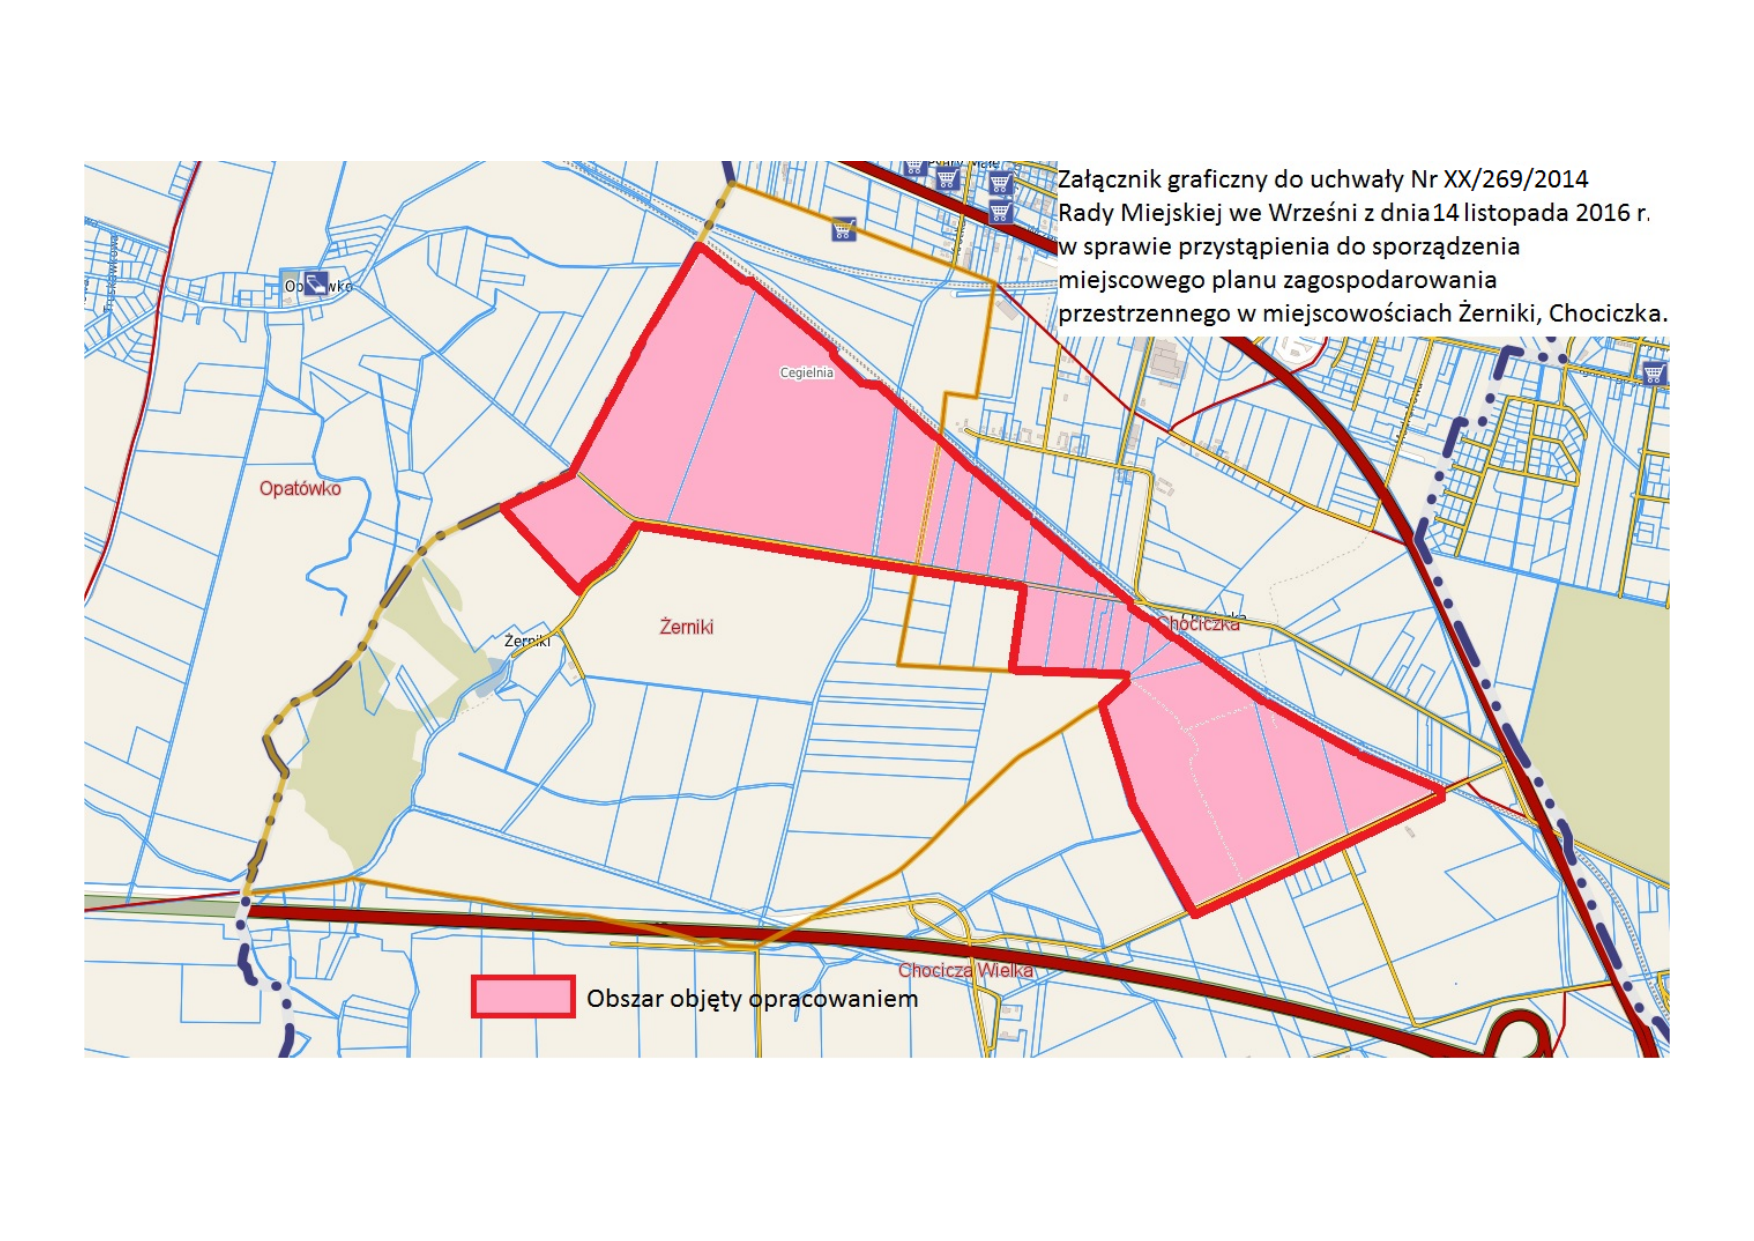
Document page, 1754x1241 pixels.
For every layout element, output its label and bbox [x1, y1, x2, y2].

picture [84, 161, 1670, 1059]
